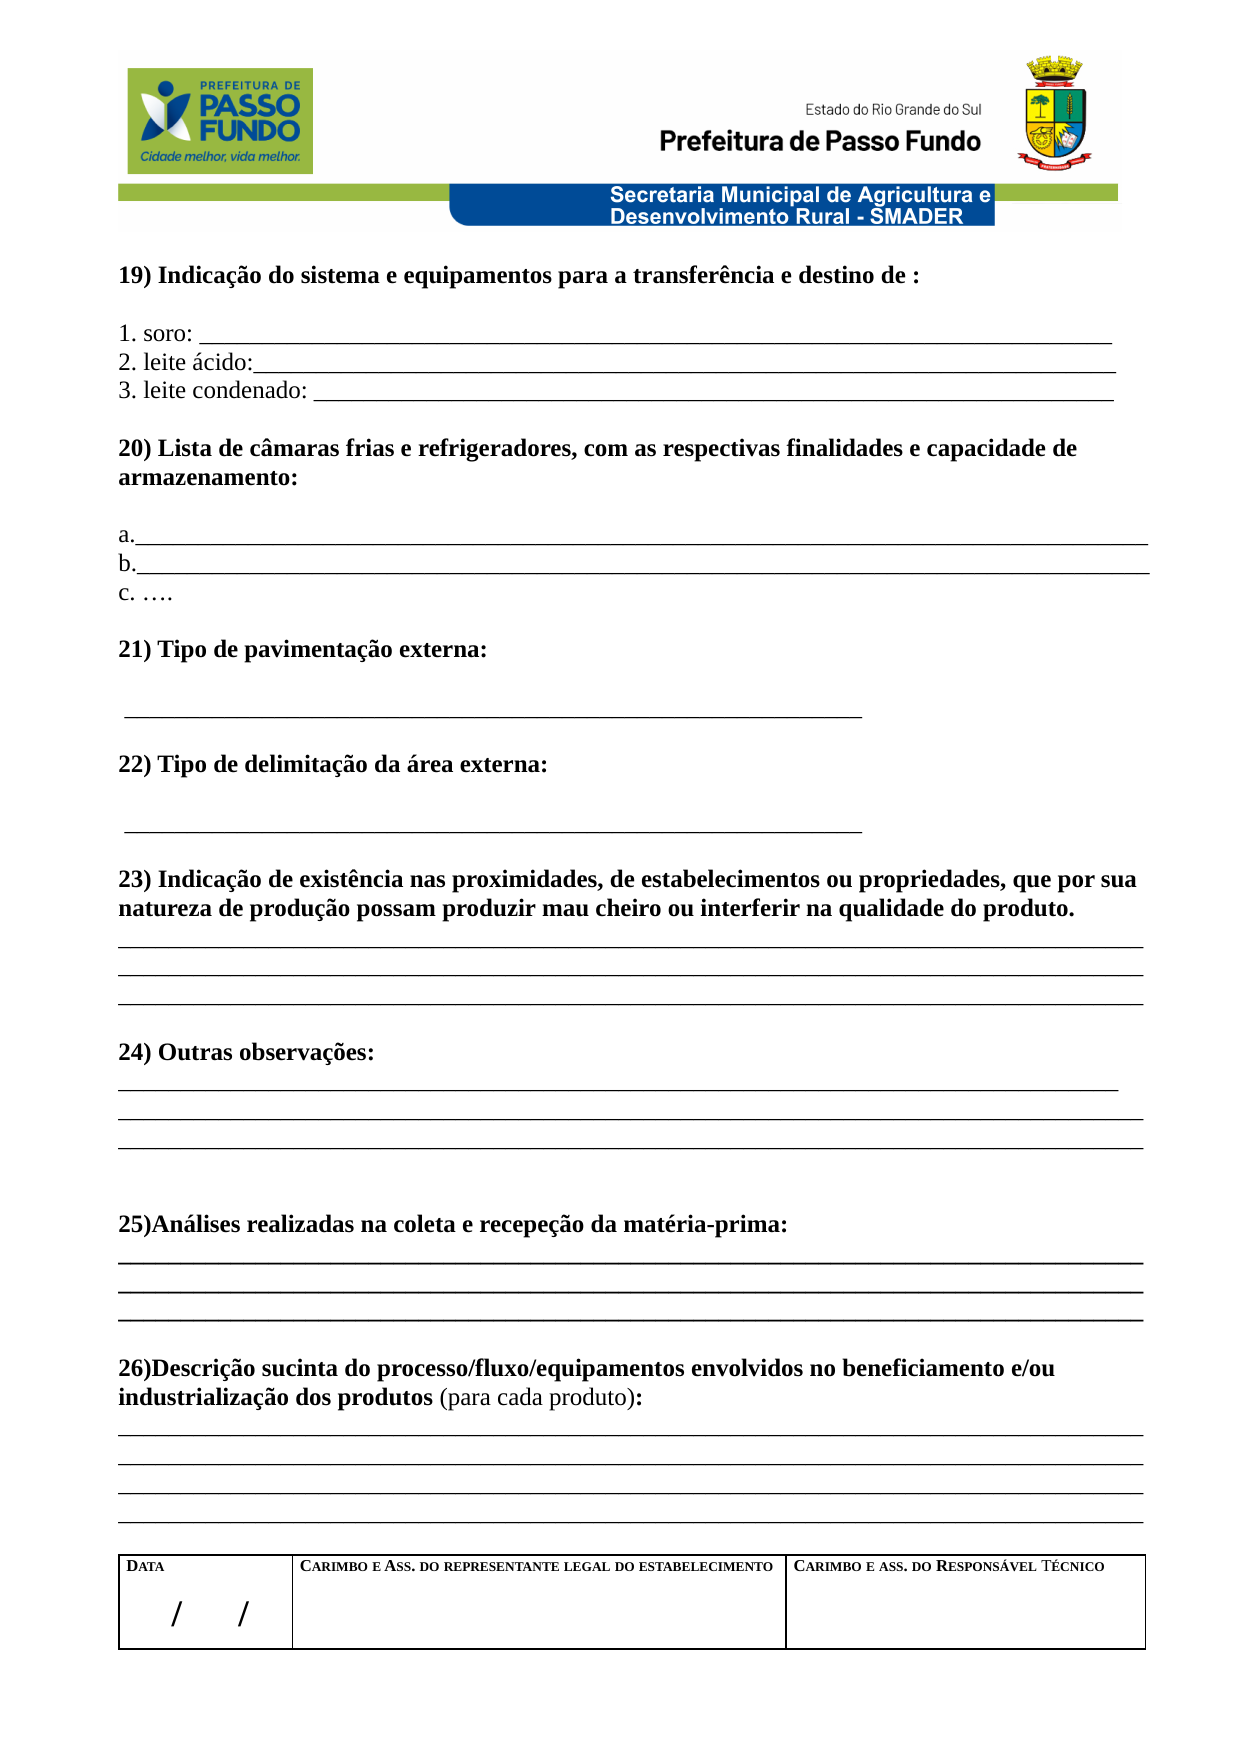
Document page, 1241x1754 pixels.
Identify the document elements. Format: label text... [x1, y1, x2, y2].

text 26)Descrição sucinta do processo/fluxo/equipamentos envolvidos no beneficiamento e/ou industrialização dos produtos (para cada produto): __________________________________________________________________________________ [118, 1353, 1152, 1439]
text ______________________________________________________________________________________________________________________________________________________________________________________________________________________________________________________ [118, 1439, 1152, 1525]
text 21) Tipo de pavimentação externa: [118, 634, 1152, 663]
text ___________________________________________________________ [118, 807, 1152, 835]
picture [118, 50, 1123, 232]
text ____________________________________________________________________________________________________________________________________________________________________ [118, 1094, 1152, 1152]
table_header Carimbo e ass. do Responsável Técnico [787, 1556, 1145, 1648]
text 22) Tipo de delimitação da área externa: [118, 749, 1152, 778]
text 23) Indicação de existência nas proximidades, de estabelecimentos ou propriedades, que por sua natureza de produção possam produzir mau cheiro ou interferir na qualidade do produto. [118, 864, 1152, 922]
text 24) Outras observações: ________________________________________________________________________________ [118, 1037, 1152, 1094]
text ___________________________________________________________ [118, 692, 1152, 720]
table_header Data / / [120, 1556, 292, 1648]
text 2. leite ácido:_____________________________________________________________________ [118, 347, 1152, 375]
text ______________________________________________________________________________________________________________________________________________________________________________________________________________________________________________________ [118, 1238, 1152, 1324]
text 1. soro: _________________________________________________________________________ [118, 318, 1152, 347]
text a._________________________________________________________________________________b._________________________________________________________________________________c. …. [118, 519, 1152, 605]
text 20) Lista de câmaras frias e refrigeradores, com as respectivas finalidades e capacidade de armazenamento: [118, 433, 1152, 490]
text 3. leite condenado: ________________________________________________________________ [118, 375, 1152, 404]
table_header Carimbo e Ass. do representante legal do estabelecimento [293, 1556, 785, 1648]
text 19) Indicação do sistema e equipamentos para a transferência e destino de : [118, 260, 1152, 289]
text ______________________________________________________________________________________________________________________________________________________________________________________________________________________________________________________ [118, 922, 1152, 1008]
text 25)Análises realizadas na coleta e recepeção da matéria-prima: [118, 1209, 1152, 1238]
